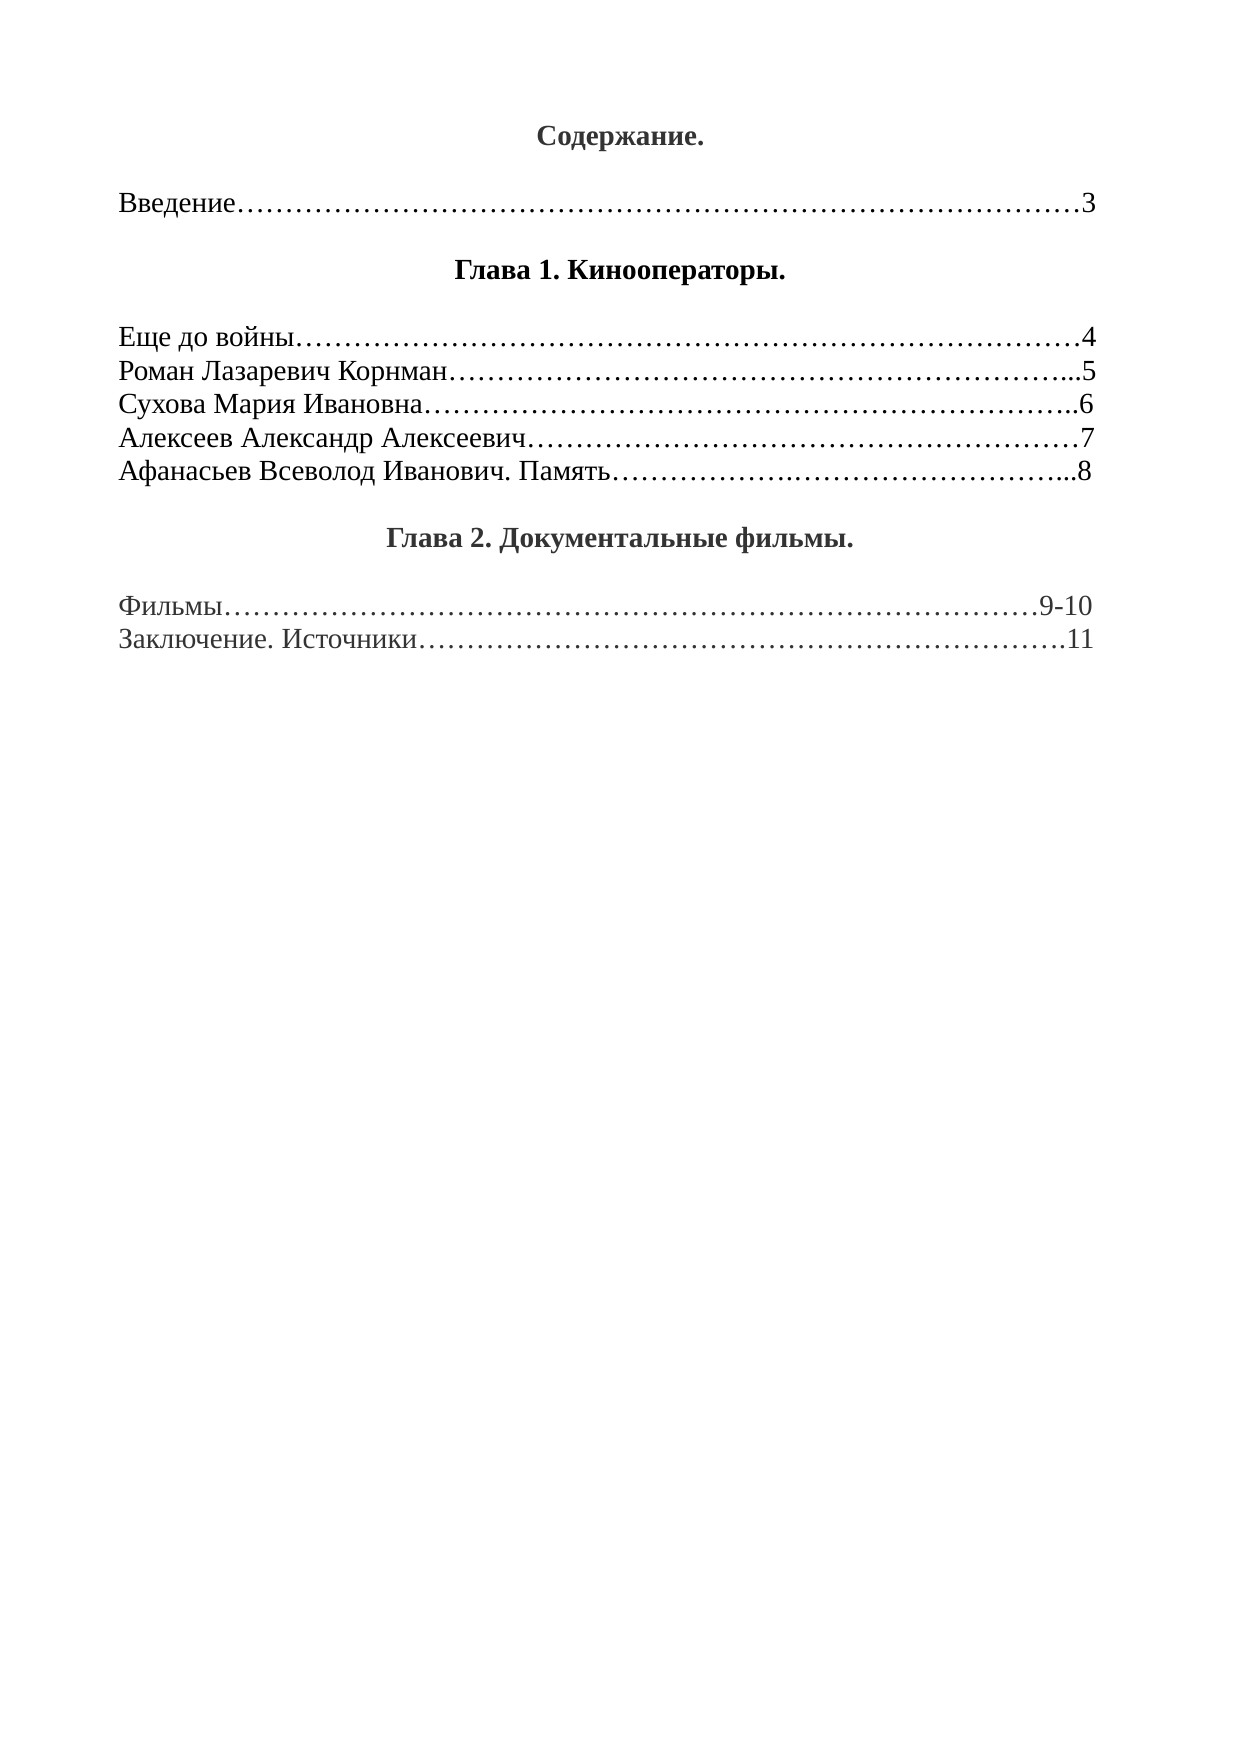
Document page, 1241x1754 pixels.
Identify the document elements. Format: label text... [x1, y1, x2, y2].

text Сухова Мария Ивановна…………………………………………………………..6 [118, 386, 1122, 420]
text Глава 1. Кинооператоры. [118, 252, 1122, 286]
text Глава 2. Документальные фильмы. [118, 521, 1122, 554]
text Алексеев Александр Алексеевич…………………………………………………7 [118, 420, 1122, 453]
text Введение……………………………………………………………………………3 [118, 185, 1122, 219]
text Афанасьев Всеволод Иванович. Память……………….………………………...8 [118, 453, 1122, 487]
text Содержание. [118, 118, 1122, 152]
text Еще до войны………………………………………………………………………4 [118, 319, 1122, 353]
text Роман Лазаревич Корнман………………………………………………………...5 [118, 353, 1122, 386]
text Фильмы…………………………………………………………………………9-10 [118, 588, 1122, 621]
text Заключение. Источники………………………………………………………….11 [118, 621, 1122, 655]
